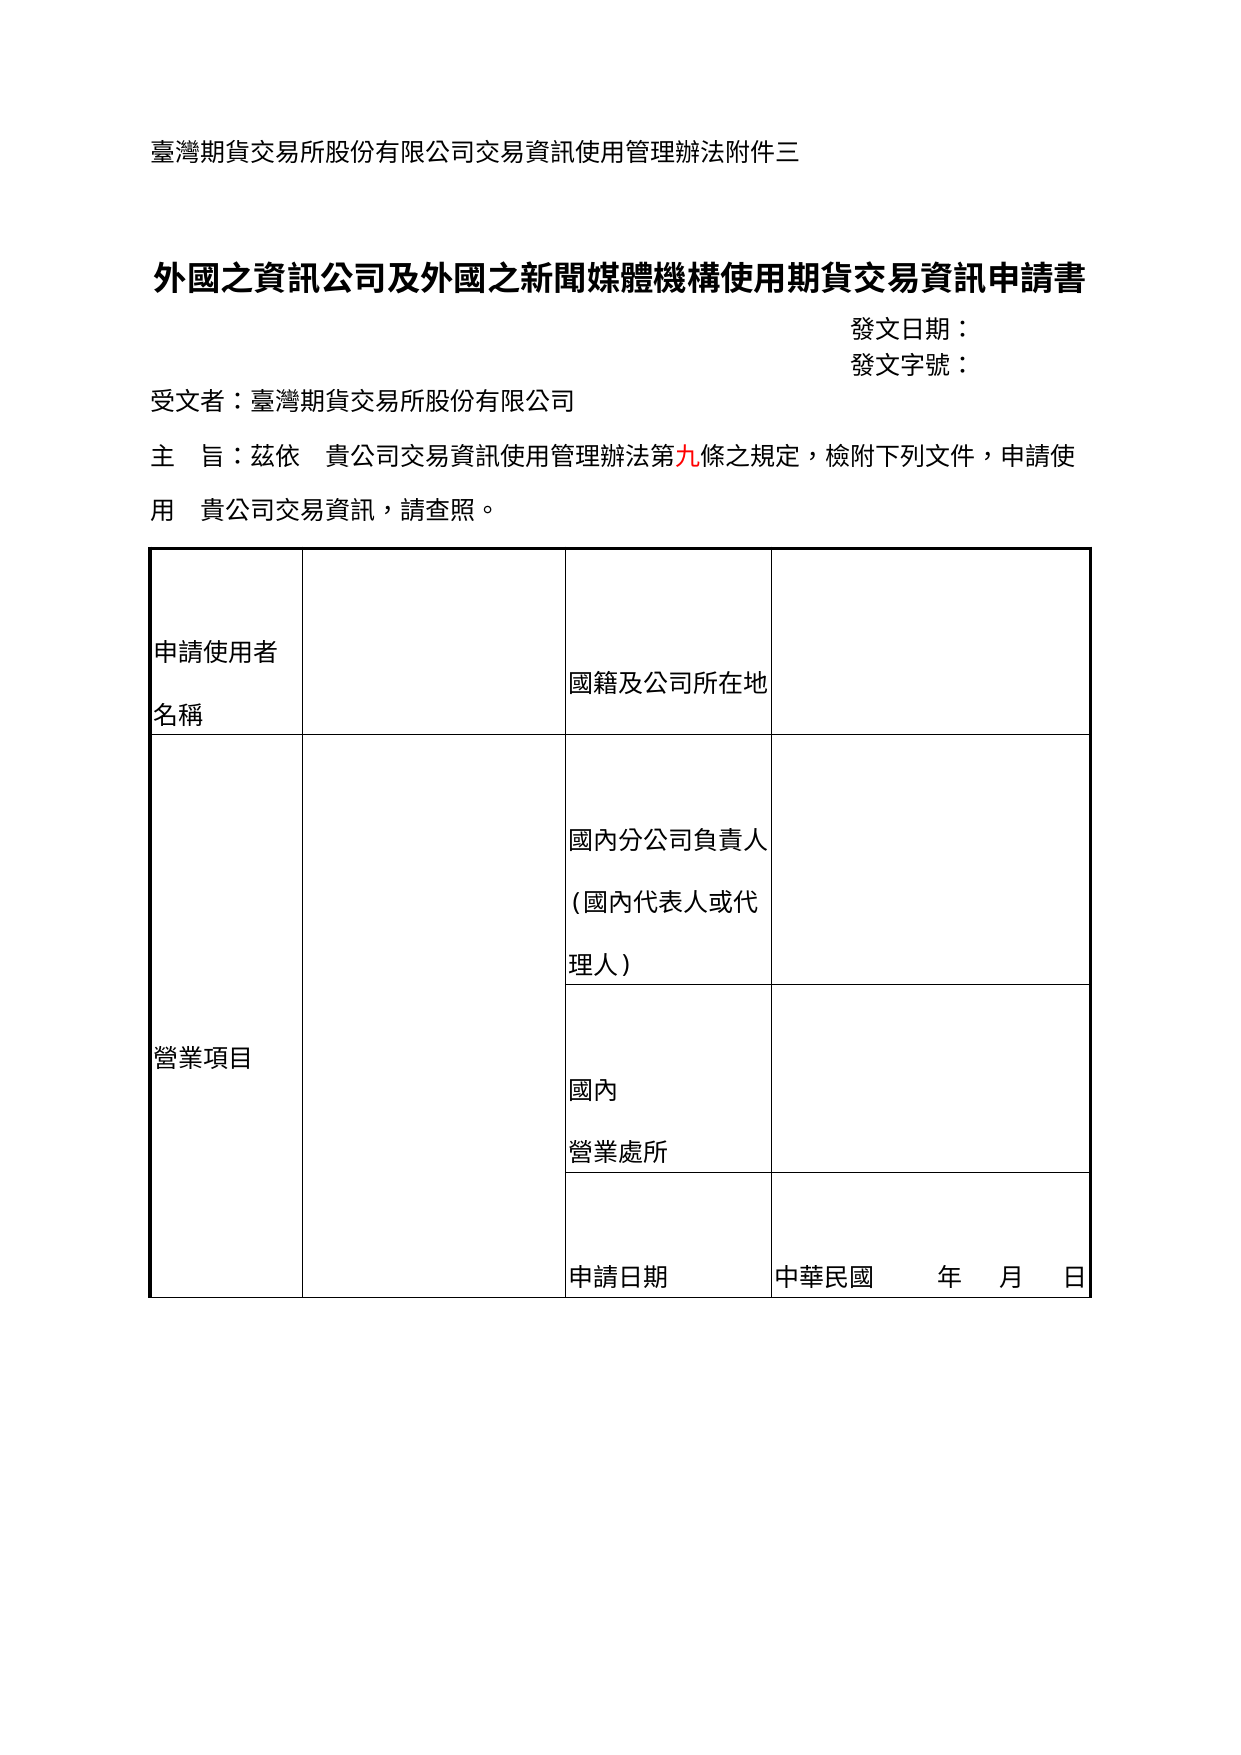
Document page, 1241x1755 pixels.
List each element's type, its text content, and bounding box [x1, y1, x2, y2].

table_header 國籍及公司所在地 [566, 550, 771, 734]
table_header [303, 550, 565, 734]
table_cell 國內 營業處所 [566, 985, 771, 1172]
table_cell [303, 735, 565, 1297]
table_cell [772, 985, 1089, 1172]
text 臺灣期貨交易所股份有限公司交易資訊使用管理辦法附件三 [150, 109, 1090, 172]
table_header [772, 550, 1089, 734]
text 主 旨：茲依 貴公司交易資訊使用管理辦法第九條之規定，檢附下列文件，申請使用 貴公司交易資訊，請查照。 [150, 436, 1090, 527]
table_cell [772, 735, 1089, 984]
text 發文字號： [800, 345, 1090, 382]
text 受文者：臺灣期貨交易所股份有限公司 [150, 382, 1090, 418]
text 外國之資訊公司及外國之新聞媒體機構使用期貨交易資訊申請書 [150, 234, 1090, 297]
table_header 申請使用者 名稱 [152, 550, 302, 734]
table_cell 中華民國 年 月 日 [772, 1173, 1089, 1297]
table_cell 營業項目 [152, 735, 302, 1297]
text 發文日期： [800, 309, 1090, 345]
table_cell 申請日期 [566, 1173, 771, 1297]
table_cell 國內分公司負責人 (國內代表人或代理人) [566, 735, 771, 984]
